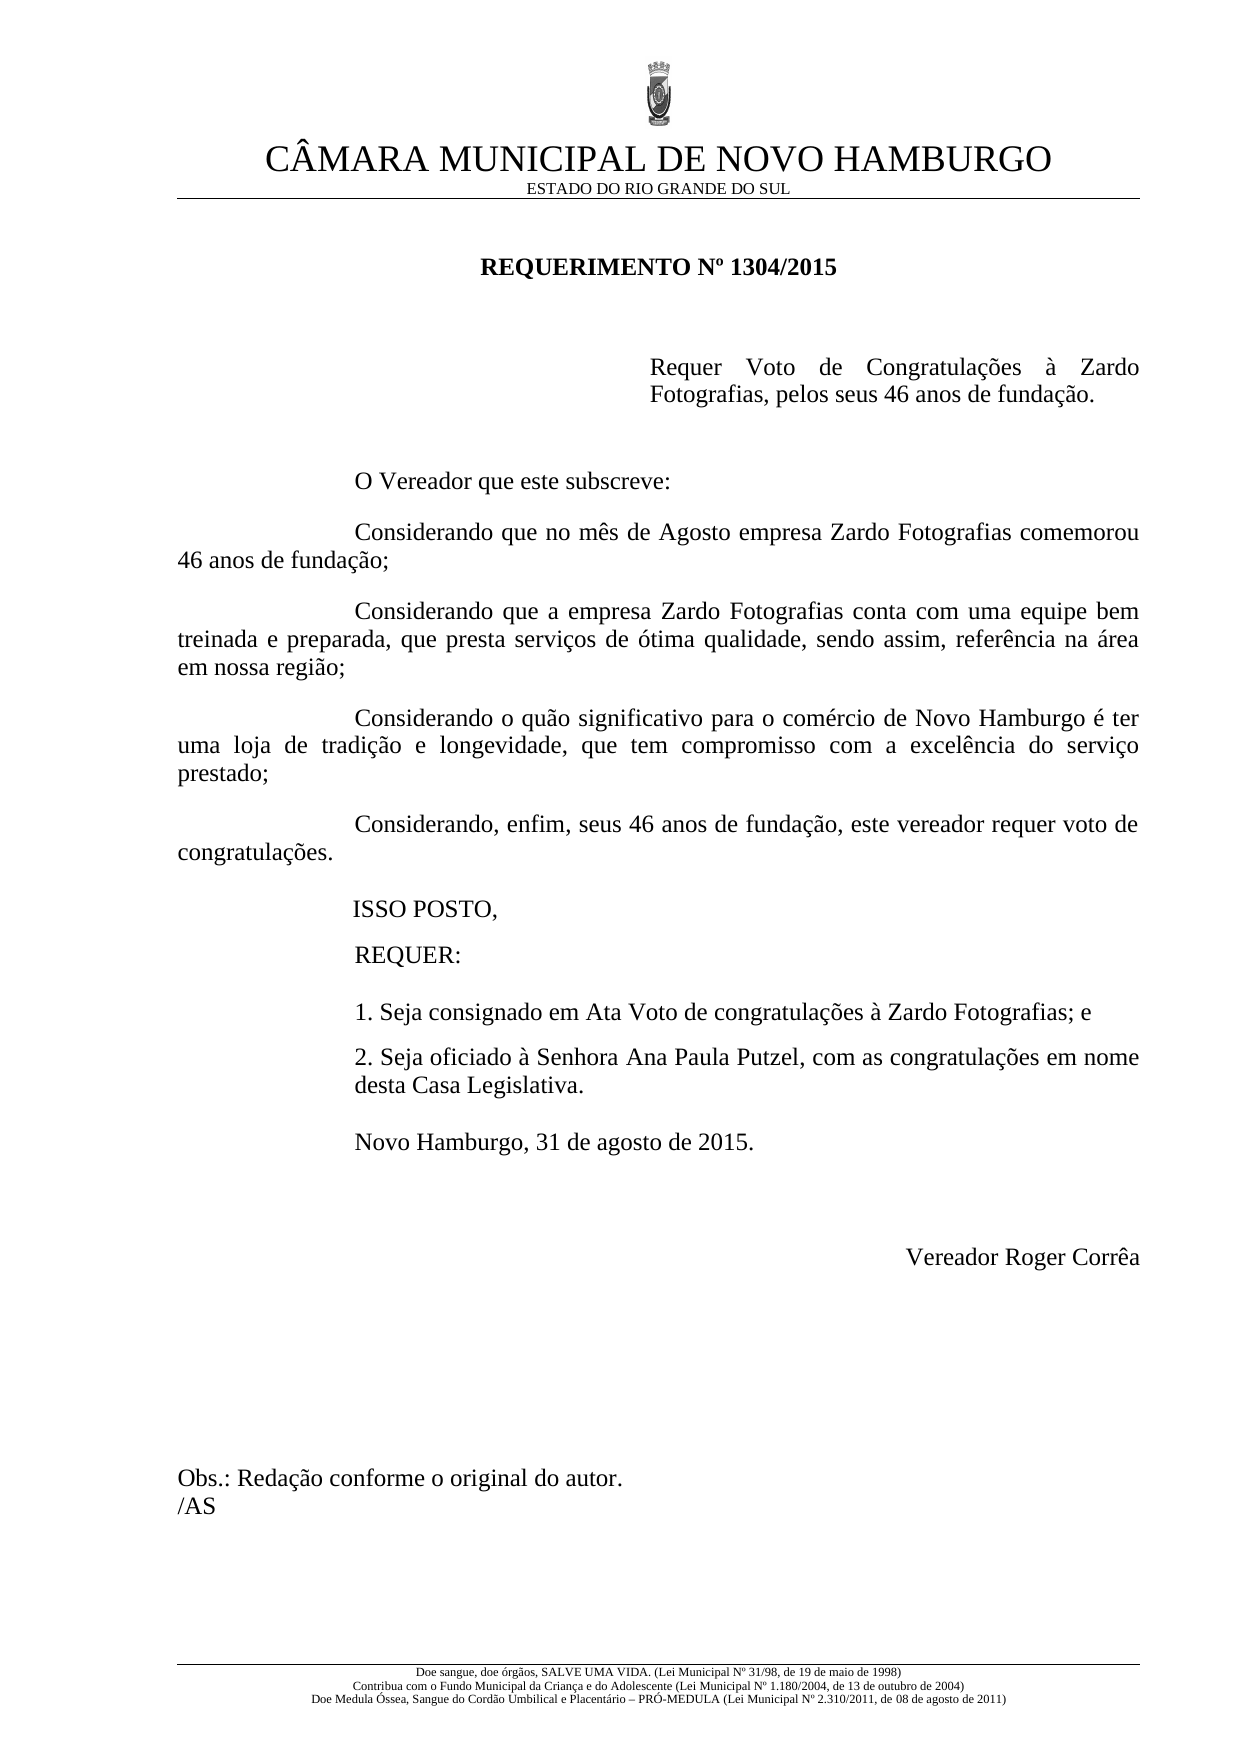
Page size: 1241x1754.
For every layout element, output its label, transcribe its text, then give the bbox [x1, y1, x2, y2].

text /AS [177, 1492, 1140, 1520]
title REQUERIMENTO Nº 1304/2015 [177, 253, 1140, 281]
text Considerando que a empresa Zardo Fotografias conta com uma equipe bem treinada e preparada, que presta serviços de ótima qualidade, sendo assim, referência na área em nossa região; [177, 597, 1140, 680]
text Requer Voto de Congratulações à Zardo Fotografias, pelos seus 46 anos de fundação. [649, 353, 1140, 408]
text Vereador Roger Corrêa [177, 1243, 1140, 1271]
text Considerando o quão significativo para o comércio de Novo Hamburgo é ter uma loja de tradição e longevidade, que tem compromisso com a excelência do serviço prestado; [177, 704, 1140, 787]
text Considerando, enfim, seus 46 anos de fundação, este vereador requer voto de congratulações. [177, 811, 1140, 866]
text ISSO POSTO, [352, 896, 1140, 923]
text 2. Seja oficiado à Senhora Ana Paula Putzel, com as congratulações em nome desta Casa Legislativa. [354, 1043, 1140, 1099]
text Considerando que no mês de Agosto empresa Zardo Fotografias comemorou 46 anos de fundação; [177, 518, 1140, 574]
text O Vereador que este subscreve: [177, 467, 1140, 495]
text REQUER: [177, 941, 1140, 969]
text 1. Seja consignado em Ata Voto de congratulações à Zardo Fotografias; e [354, 998, 1140, 1026]
text Novo Hamburgo, 31 de agosto de 2015. [177, 1128, 1140, 1156]
text Obs.: Redação conforme o original do autor. [177, 1464, 1140, 1492]
